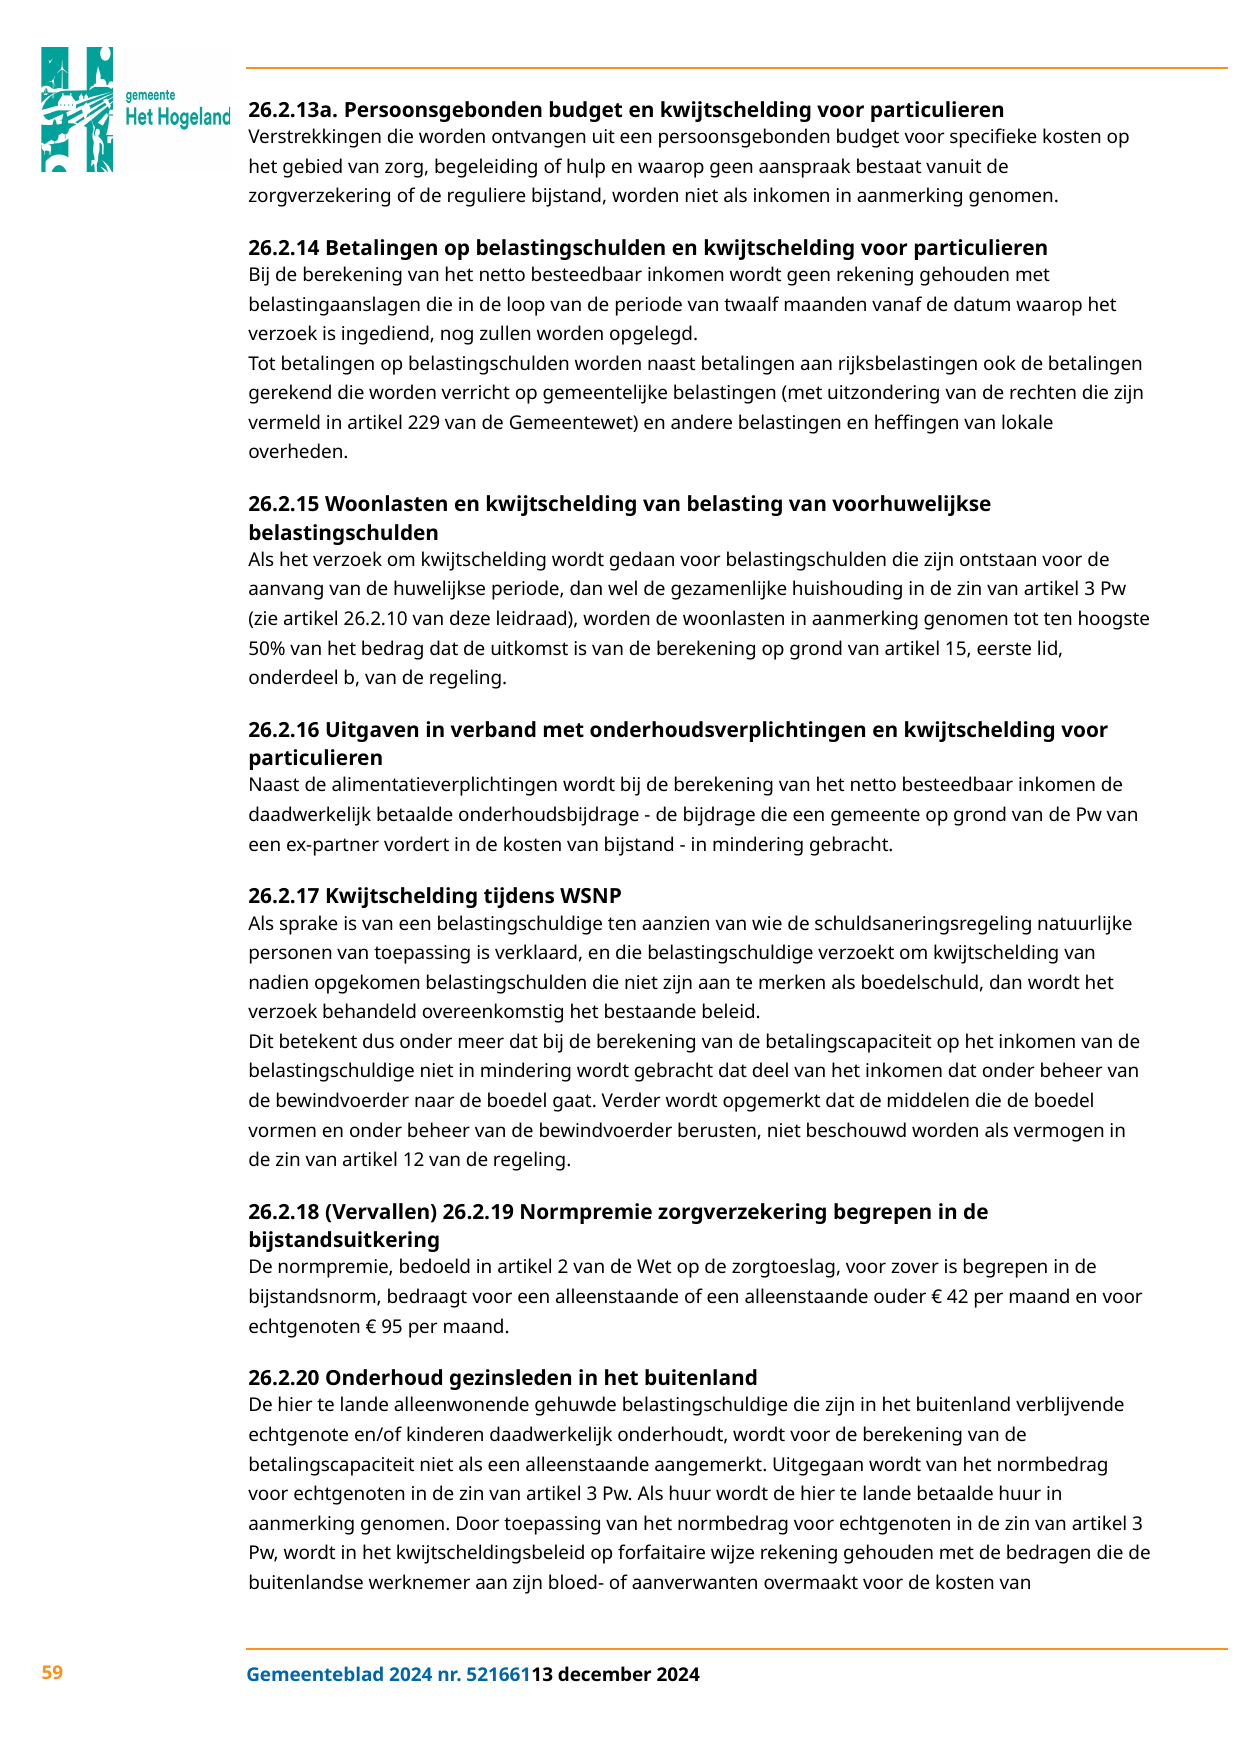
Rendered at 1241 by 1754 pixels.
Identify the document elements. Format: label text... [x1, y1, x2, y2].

picture [41, 47, 231, 172]
text Tot betalingen op belastingschulden worden naast betalingen aan rijksbelastingen ook de betalingen gerekend die worden verricht op gemeentelijke belastingen (met uitzondering van de rechten die zijn vermeld in artikel 229 van de Gemeentewet) en andere belastingen en heffingen van lokale overheden. [248, 350, 1152, 464]
text Als het verzoek om kwijtschelding wordt gedaan voor belastingschulden die zijn ontstaan voor de aanvang van de huwelijkse periode, dan wel de gezamenlijke huishouding in de zin van artikel 3 Pw (zie artikel 26.2.10 van deze leidraad), worden de woonlasten in aanmerking genomen tot ten hoogste 50% van het bedrag dat de uitkomst is van de berekening op grond van artikel 15, eerste lid, onderdeel b, van de regeling. [248, 546, 1152, 690]
text De normpremie, bedoeld in artikel 2 van de Wet op de zorgtoeslag, voor zover is begrepen in de bijstandsnorm, bedraagt voor een alleenstaande of een alleenstaande ouder € 42 per maand en voor echtgenoten € 95 per maand. [248, 1254, 1152, 1338]
text 26.2.15 Woonlasten en kwijtschelding van belasting van voorhuwelijkse belastingschulden [248, 489, 1152, 546]
text Dit betekent dus onder meer dat bij de berekening van de betalingscapaciteit op het inkomen van de belastingschuldige niet in mindering wordt gebracht dat deel van het inkomen dat onder beheer van de bewindvoerder naar de boedel gaat. Verder wordt opgemerkt dat de middelen die de boedel vormen en onder beheer van de bewindvoerder berusten, niet beschouwd worden als vermogen in de zin van artikel 12 van de regeling. [248, 1028, 1152, 1172]
text Bij de berekening van het netto besteedbaar inkomen wordt geen rekening gehouden met belastingaanslagen die in de loop van de periode van twaalf maanden vanaf de datum waarop het verzoek is ingediend, nog zullen worden opgelegd. [248, 261, 1152, 346]
text 26.2.20 Onderhoud gezinsleden in het buitenland [248, 1363, 1152, 1392]
text 26.2.17 Kwijtschelding tijdens WSNP [248, 881, 1152, 910]
text Als sprake is van een belastingschuldige ten aanzien van wie de schuldsaneringsregeling natuurlijke personen van toepassing is verklaard, en die belastingschuldige verzoekt om kwijtschelding van nadien opgekomen belastingschulden die niet zijn aan te merken als boedelschuld, dan wordt het verzoek behandeld overeenkomstig het bestaande beleid. [248, 910, 1152, 1024]
text Naast de alimentatieverplichtingen wordt bij de berekening van het netto besteedbaar inkomen de daadwerkelijk betaalde onderhoudsbijdrage - de bijdrage die een gemeente op grond van de Pw van een ex-partner vordert in de kosten van bijstand - in mindering gebracht. [248, 772, 1152, 857]
text 26.2.18 (Vervallen) 26.2.19 Normpremie zorgverzekering begrepen in de bijstandsuitkering [248, 1197, 1152, 1254]
text De hier te lande alleenwonende gehuwde belastingschuldige die zijn in het buitenland verblijvende echtgenote en/of kinderen daadwerkelijk onderhoudt, wordt voor de berekening van de betalingscapaciteit niet als een alleenstaande aangemerkt. Uitgegaan wordt van het normbedrag voor echtgenoten in de zin van artikel 3 Pw. Als huur wordt de hier te lande betaalde huur in aanmerking genomen. Door toepassing van het normbedrag voor echtgenoten in de zin van artikel 3 Pw, wordt in het kwijtscheldingsbeleid op forfaitaire wijze rekening gehouden met de bedragen die de buitenlandse werknemer aan zijn bloed- of aanverwanten overmaakt voor de kosten van [248, 1392, 1152, 1595]
text Verstrekkingen die worden ontvangen uit een persoonsgebonden budget voor specifieke kosten op het gebied van zorg, begeleiding of hulp en waarop geen aanspraak bestaat vanuit de zorgverzekering of de reguliere bijstand, worden niet als inkomen in aanmerking genomen. [248, 123, 1152, 208]
text 26.2.14 Betalingen op belastingschulden en kwijtschelding voor particulieren [248, 233, 1152, 261]
text 26.2.16 Uitgaven in verband met onderhoudsverplichtingen en kwijtschelding voor particulieren [248, 715, 1152, 772]
text 26.2.13a. Persoonsgebonden budget en kwijtschelding voor particulieren [248, 95, 1152, 123]
